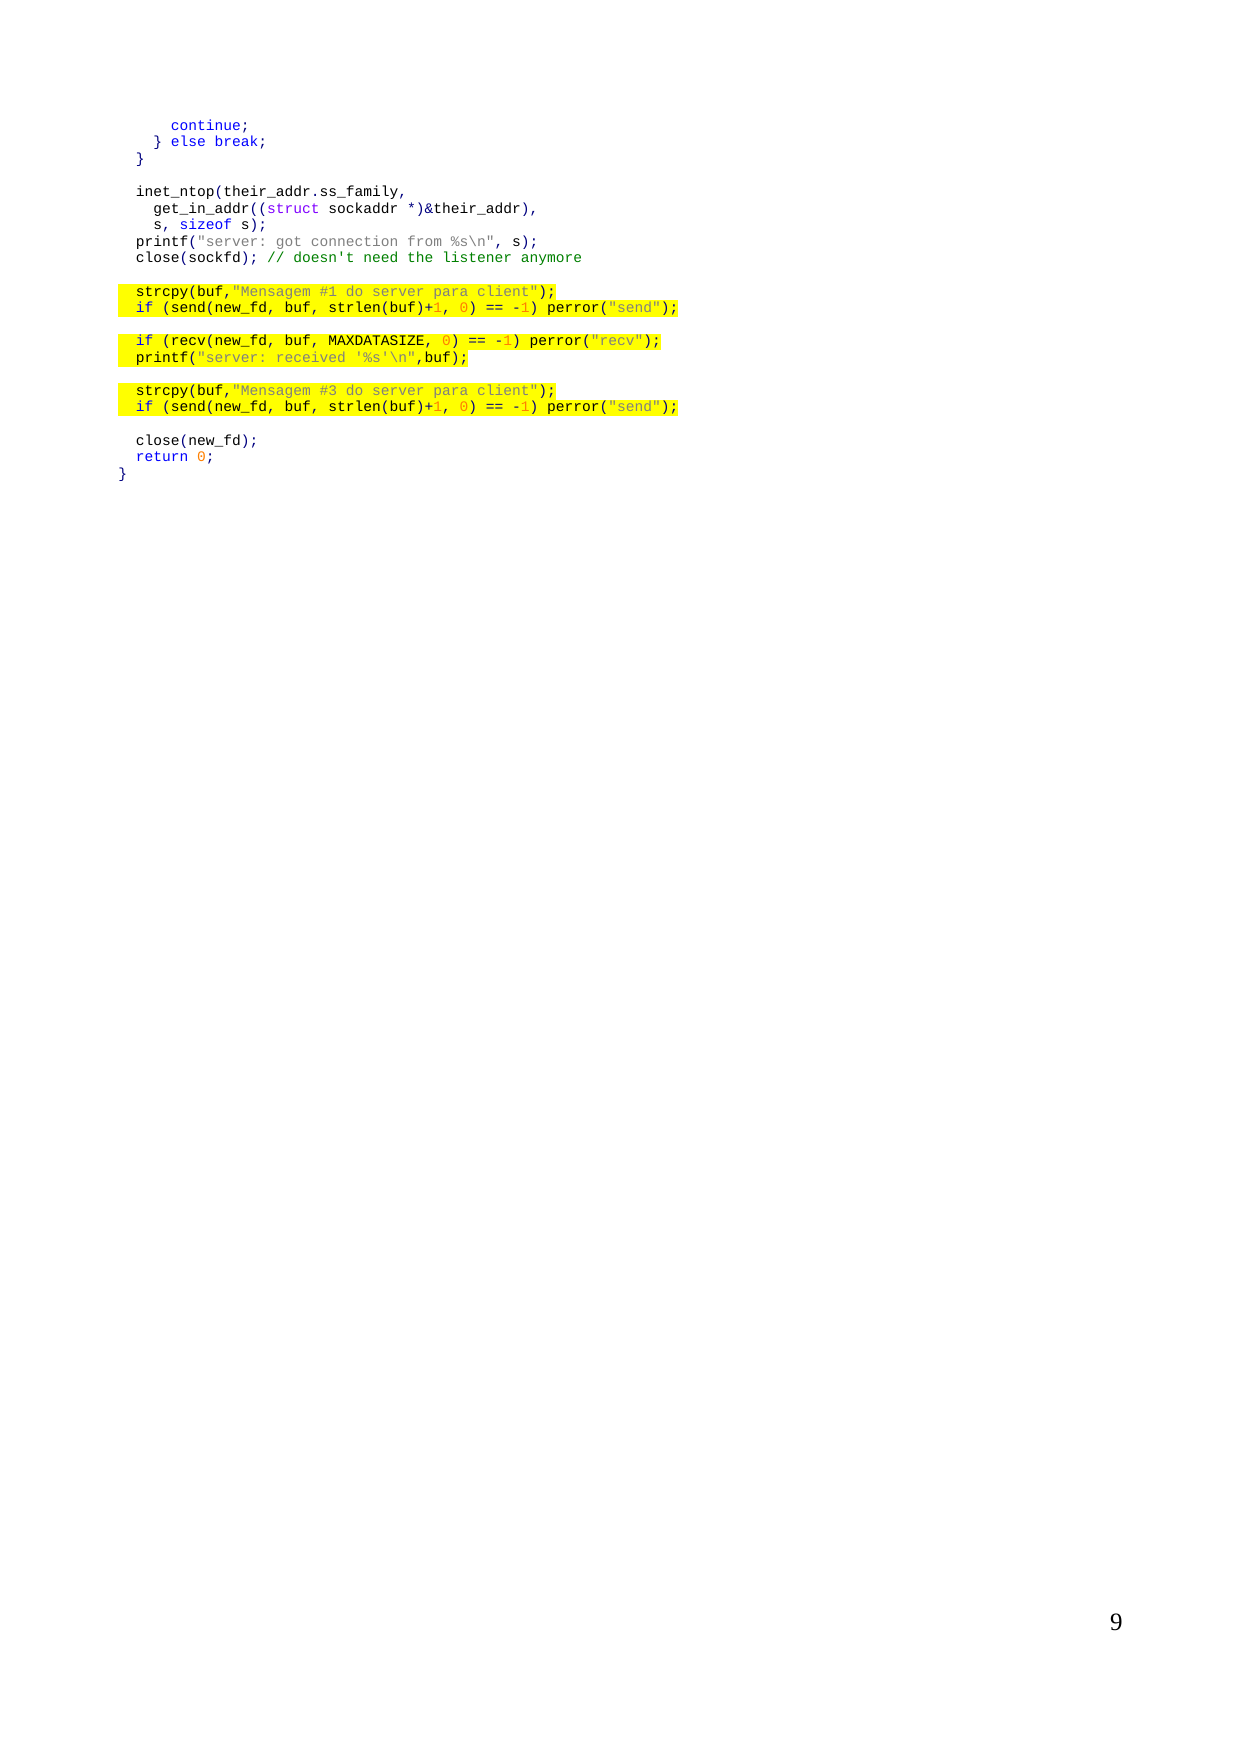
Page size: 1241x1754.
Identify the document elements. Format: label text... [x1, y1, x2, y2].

text strcpy(buf,"Mensagem #3 do server para client"); [118, 383, 1122, 400]
text if (recv(new_fd, buf, MAXDATASIZE, 0) == -1) perror("recv"); [118, 333, 1122, 350]
text get_in_addr((struct sockaddr *)&their_addr), [118, 201, 1122, 217]
text inet_ntop(their_addr.ss_family, [118, 184, 1122, 201]
text s, sizeof s); [118, 217, 1122, 234]
text } else break; [118, 135, 1122, 151]
text continue; [118, 118, 1122, 135]
text printf("server: received '%s'\n",buf); [118, 350, 1122, 367]
text } [118, 466, 1122, 482]
text return 0; [118, 449, 1122, 466]
text } [118, 151, 1122, 168]
text close(new_fd); [118, 433, 1122, 449]
text if (send(new_fd, buf, strlen(buf)+1, 0) == -1) perror("send"); [118, 400, 1122, 416]
text if (send(new_fd, buf, strlen(buf)+1, 0) == -1) perror("send"); [118, 300, 1122, 317]
text printf("server: got connection from %s\n", s); [118, 234, 1122, 251]
text strcpy(buf,"Mensagem #1 do server para client"); [118, 284, 1122, 300]
text close(sockfd); // doesn't need the listener anymore [118, 251, 1122, 267]
